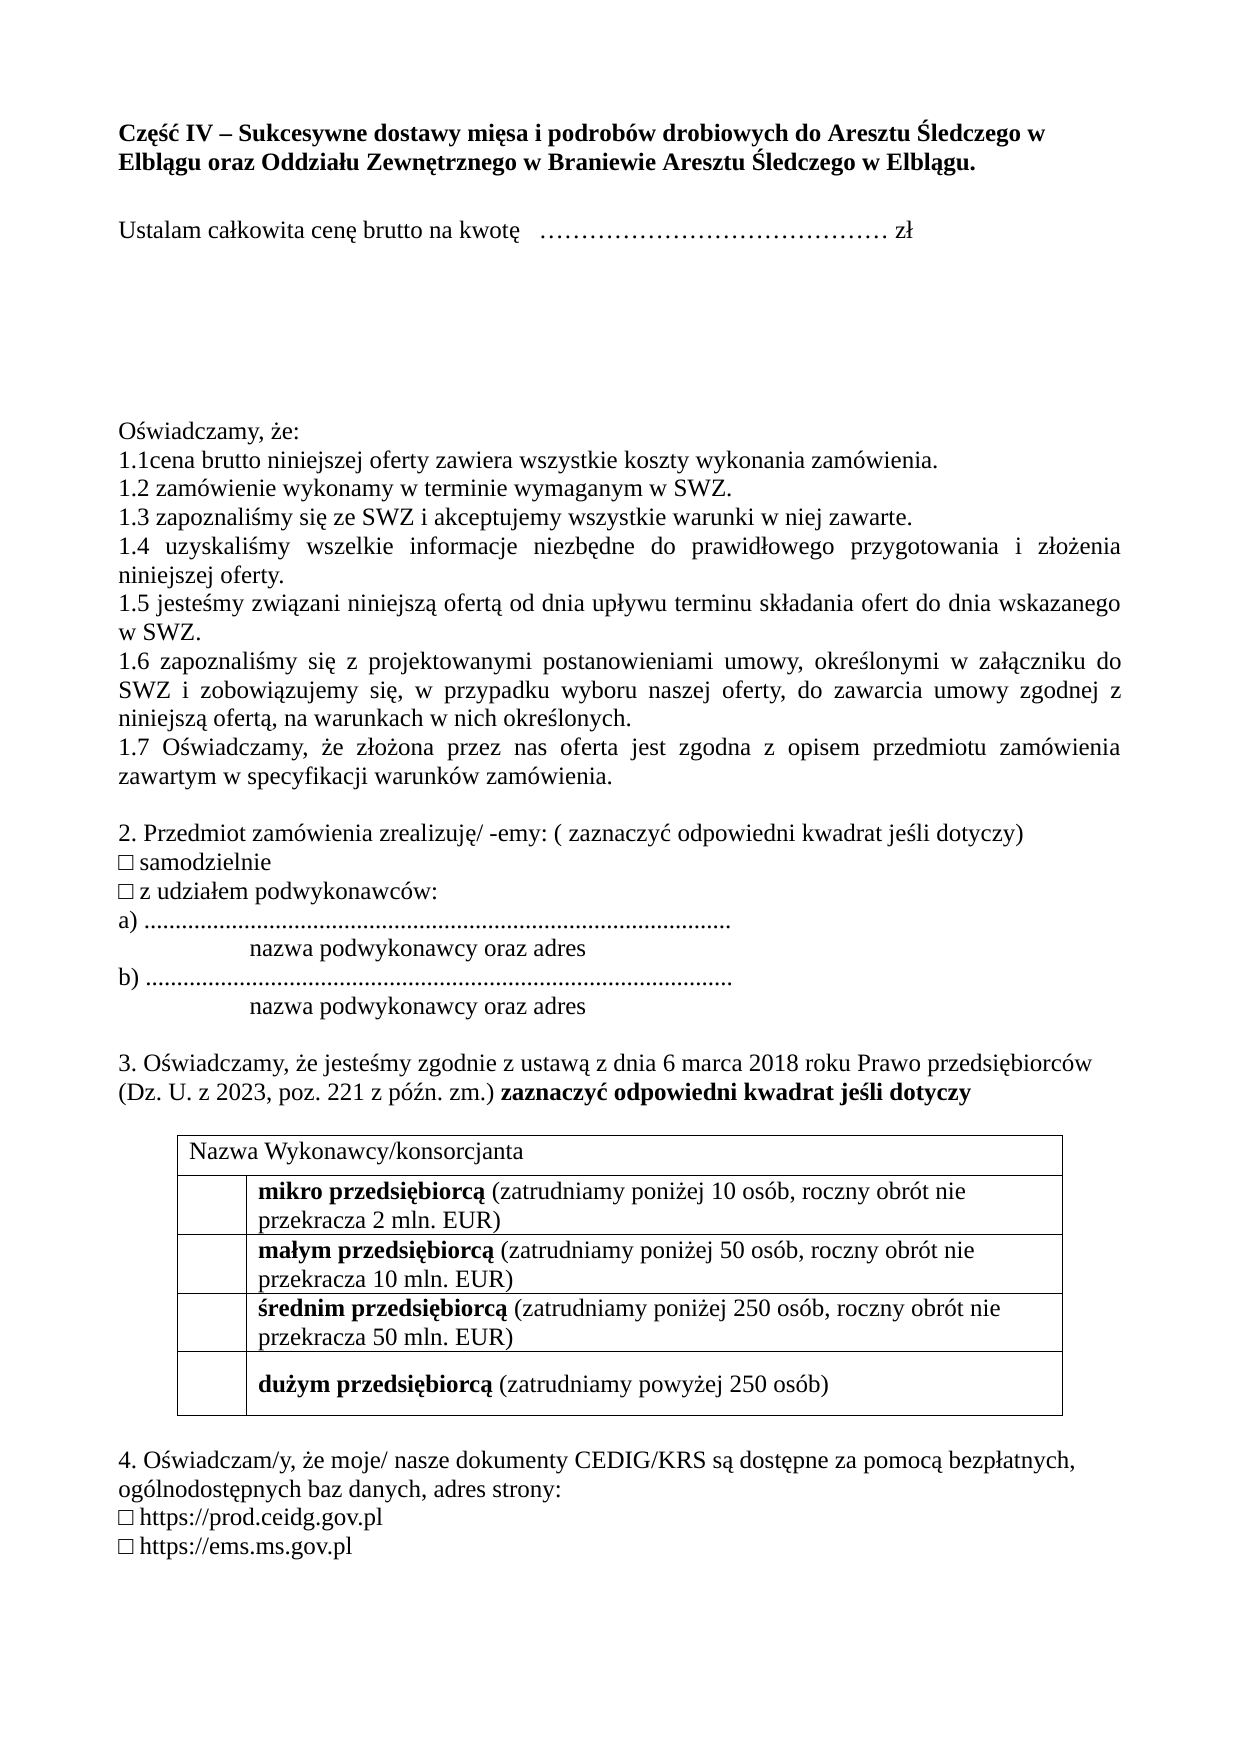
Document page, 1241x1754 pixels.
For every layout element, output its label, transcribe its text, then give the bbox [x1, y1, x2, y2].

table_cell [178, 1235, 246, 1292]
text nazwa podwykonawcy oraz adres [118, 933, 1122, 962]
text 1.3 zapoznaliśmy się ze SWZ i akceptujemy wszystkie warunki w niej zawarte. [118, 502, 1122, 531]
text □ https://ems.ms.gov.pl [118, 1531, 1122, 1560]
text □ https://prod.ceidg.gov.pl [118, 1502, 1122, 1531]
text 1.4 uzyskaliśmy wszelkie informacje niezbędne do prawidłowego przygotowania i złożenia niniejszej oferty. [118, 531, 1122, 588]
table_cell średnim przedsiębiorcą (zatrudniamy poniżej 250 osób, roczny obrót nie przekracza 50 mln. EUR) [247, 1294, 1062, 1351]
text 1.5 jesteśmy związani niniejszą ofertą od dnia upływu terminu składania ofert do dnia wskazanego w SWZ. [118, 588, 1122, 646]
table_cell małym przedsiębiorcą (zatrudniamy poniżej 50 osób, roczny obrót nie przekracza 10 mln. EUR) [247, 1235, 1062, 1292]
table_cell mikro przedsiębiorcą (zatrudniamy poniżej 10 osób, roczny obrót nie przekracza 2 mln. EUR) [247, 1176, 1062, 1234]
text Część IV – Sukcesywne dostawy mięsa i podrobów drobiowych do Aresztu Śledczego w Elblągu oraz Oddziału Zewnętrznego w Braniewie Aresztu Śledczego w Elblągu. [118, 118, 1122, 176]
text 3. Oświadczamy, że jesteśmy zgodnie z ustawą z dnia 6 marca 2018 roku Prawo przedsiębiorców (Dz. U. z 2023, poz. 221 z późn. zm.) zaznaczyć odpowiedni kwadrat jeśli dotyczy [118, 1048, 1122, 1106]
table_cell [178, 1352, 246, 1415]
text 1.6 zapoznaliśmy się z projektowanymi postanowieniami umowy, określonymi w załączniku do SWZ i zobowiązujemy się, w przypadku wyboru naszej oferty, do zawarcia umowy zgodnej z niniejszą ofertą, na warunkach w nich określonych. [118, 646, 1122, 732]
text a) .............................................................................................. [118, 905, 1122, 933]
text 1.1cena brutto niniejszej oferty zawiera wszystkie koszty wykonania zamówienia. [118, 445, 1122, 473]
text nazwa podwykonawcy oraz adres [118, 991, 1122, 1020]
table_header Nazwa Wykonawcy/konsorcjanta [178, 1136, 1062, 1175]
text □ samodzielnie [118, 847, 1122, 876]
text b) .............................................................................................. [118, 962, 1122, 991]
text □ z udziałem podwykonawców: [118, 876, 1122, 905]
text 2. Przedmiot zamówienia zrealizuję/ -emy: ( zaznaczyć odpowiedni kwadrat jeśli dotyczy) [118, 818, 1122, 847]
table_cell [178, 1294, 246, 1351]
text Oświadczamy, że: [118, 416, 1122, 445]
text Ustalam całkowita cenę brutto na kwotę …………………………………… zł [118, 215, 1122, 243]
table_cell dużym przedsiębiorcą (zatrudniamy powyżej 250 osób) [247, 1352, 1062, 1415]
table_cell [178, 1176, 246, 1234]
text 1.7 Oświadczamy, że złożona przez nas oferta jest zgodna z opisem przedmiotu zamówienia zawartym w specyfikacji warunków zamówienia. [118, 732, 1122, 790]
text 1.2 zamówienie wykonamy w terminie wymaganym w SWZ. [118, 473, 1122, 502]
text 4. Oświadczam/y, że moje/ nasze dokumenty CEDIG/KRS są dostępne za pomocą bezpłatnych, ogólnodostępnych baz danych, adres strony: [118, 1445, 1122, 1502]
